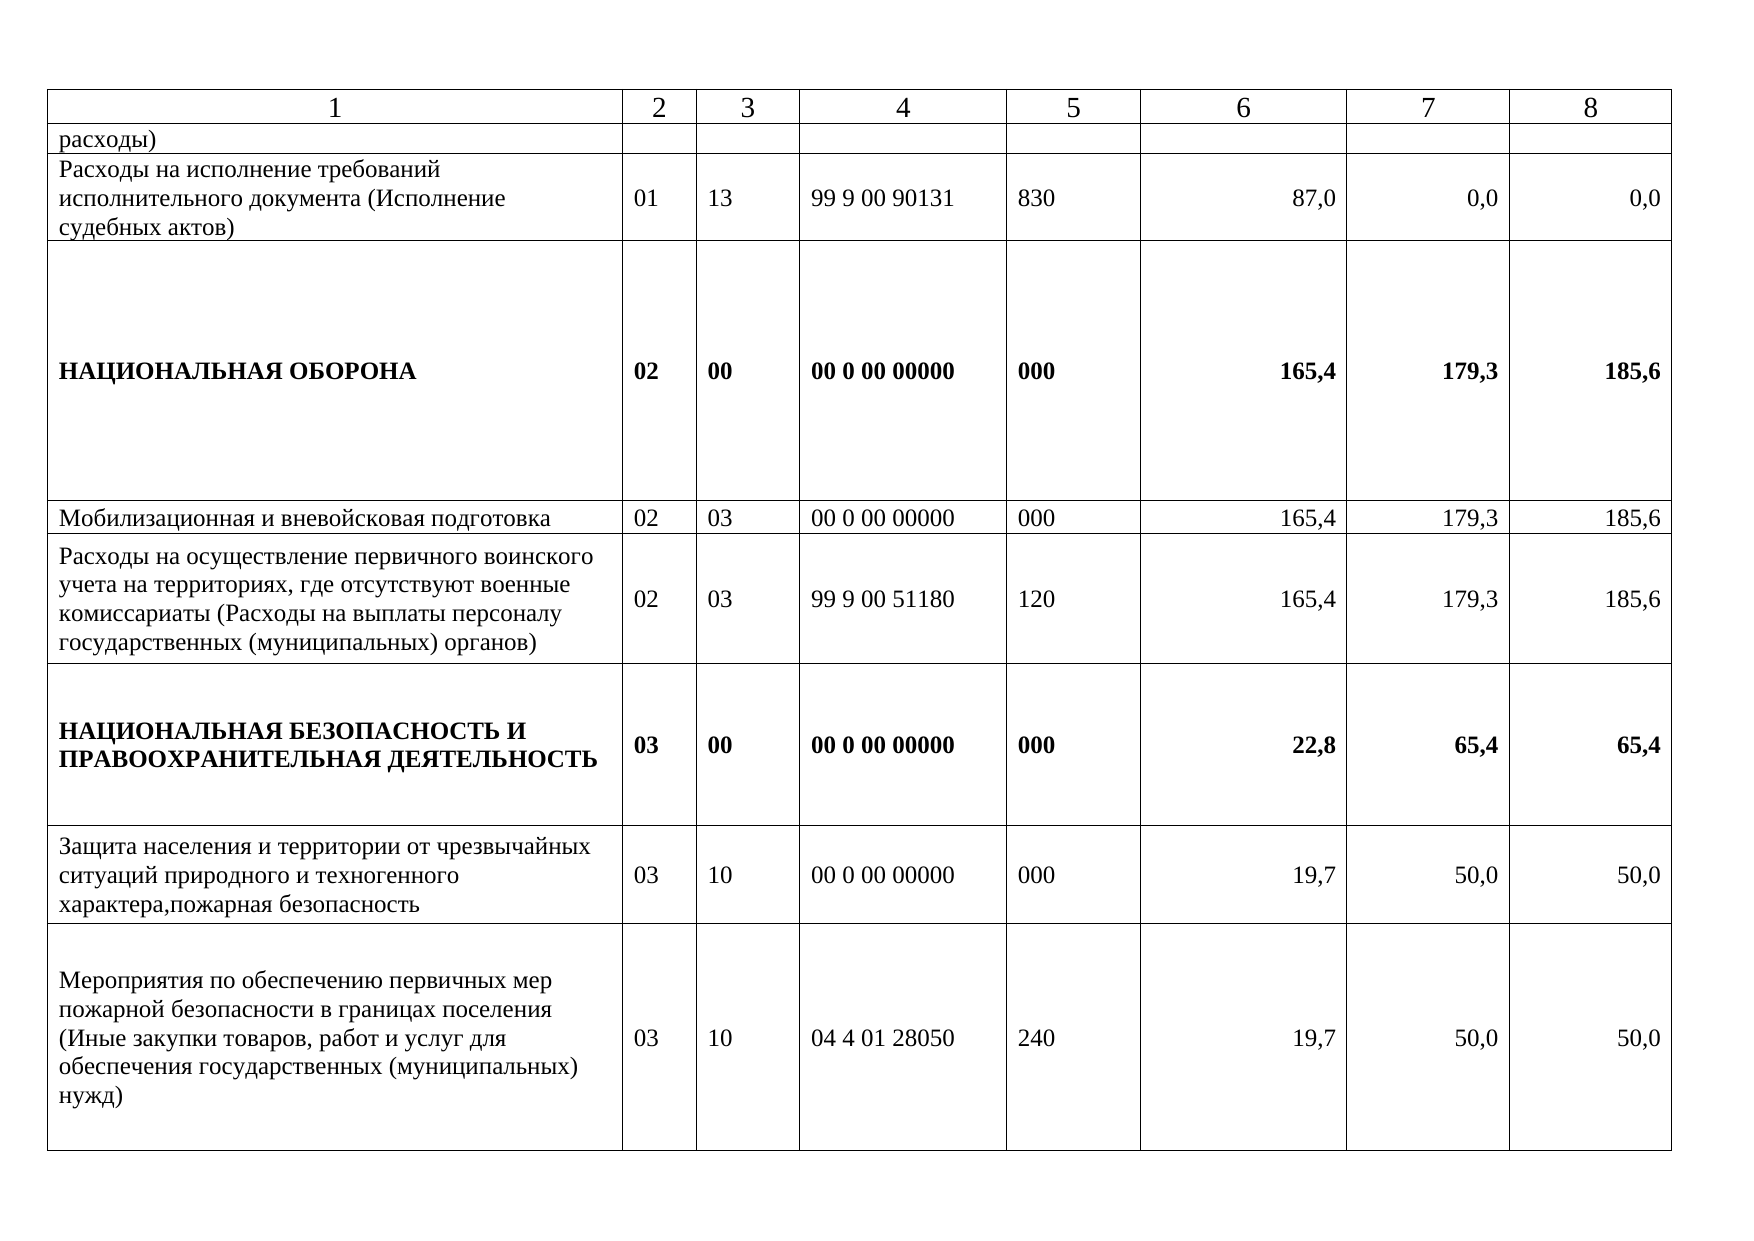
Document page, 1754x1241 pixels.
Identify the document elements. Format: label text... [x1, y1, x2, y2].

table_cell [1672, 923, 1754, 1150]
table_cell НАЦИОНАЛЬНАЯ ОБОРОНА [48, 241, 622, 500]
table_cell 00 0 00 00000 [800, 501, 1006, 533]
table_cell [1672, 825, 1754, 923]
table_header 3 [697, 90, 799, 123]
table_header 1 [48, 90, 622, 123]
table_cell 0,0 [1347, 154, 1509, 240]
table_cell 13 [697, 154, 799, 240]
table_header 6 [1141, 90, 1346, 123]
table_cell 179,3 [1347, 501, 1509, 533]
table_cell 000 [1007, 826, 1140, 923]
table_cell 02 [623, 501, 696, 533]
table_cell расходы) [48, 124, 622, 153]
table_header 7 [1347, 90, 1509, 123]
table_cell 165,4 [1141, 534, 1346, 663]
table_cell [1510, 124, 1671, 153]
table_cell 03 [623, 826, 696, 923]
table_cell 03 [697, 501, 799, 533]
table_cell 04 4 01 28050 [800, 924, 1006, 1150]
table_cell 99 9 00 90131 [800, 154, 1006, 240]
table_cell Мероприятия по обеспечению первичных мер пожарной безопасности в границах поселения (Иные закупки товаров, работ и услуг для обеспечения государственных (муниципальных) нужд) [48, 924, 622, 1150]
table_cell Мобилизационная и вневойсковая подготовка [48, 501, 622, 533]
table_cell 03 [697, 534, 799, 663]
table_cell 179,3 [1347, 534, 1509, 663]
table_cell 240 [1007, 924, 1140, 1150]
table_cell [1672, 533, 1754, 663]
table_cell 65,4 [1510, 664, 1671, 825]
table_cell 03 [623, 664, 696, 825]
table_cell 179,3 [1347, 241, 1509, 500]
table_cell 50,0 [1510, 924, 1671, 1150]
table_cell 00 0 00 00000 [800, 826, 1006, 923]
table_cell [1141, 124, 1346, 153]
table_cell Расходы на осуществление первичного воинского учета на территориях, где отсутствуют военные комиссариаты (Расходы на выплаты персоналу государственных (муниципальных) органов) [48, 534, 622, 663]
table_cell 03 [623, 924, 696, 1150]
table_header 4 [800, 90, 1006, 123]
table_cell 65,4 [1347, 664, 1509, 825]
table_cell 19,7 [1141, 826, 1346, 923]
table_cell [1672, 240, 1754, 500]
table_cell [800, 124, 1006, 153]
table_cell 00 [697, 664, 799, 825]
table_cell [1672, 123, 1754, 153]
table_cell 120 [1007, 534, 1140, 663]
table_cell 830 [1007, 154, 1140, 240]
table_cell 01 [623, 154, 696, 240]
table_cell 50,0 [1510, 826, 1671, 923]
table_cell 10 [697, 826, 799, 923]
table_cell [697, 124, 799, 153]
table_cell 10 [697, 924, 799, 1150]
table_cell 165,4 [1141, 501, 1346, 533]
table_cell 185,6 [1510, 534, 1671, 663]
table_cell [1672, 153, 1754, 240]
table_header 8 [1510, 90, 1671, 123]
table_cell 22,8 [1141, 664, 1346, 825]
table_cell 000 [1007, 241, 1140, 500]
table_cell 00 0 00 00000 [800, 664, 1006, 825]
table_cell [1347, 124, 1509, 153]
table_header [1672, 89, 1754, 123]
table_cell 02 [623, 241, 696, 500]
table_cell 185,6 [1510, 501, 1671, 533]
table_header 2 [623, 90, 696, 123]
table_cell [1672, 500, 1754, 533]
table_cell 19,7 [1141, 924, 1346, 1150]
table_cell 00 [697, 241, 799, 500]
table_cell Защита населения и территории от чрезвычайных ситуаций природного и техногенного характера,пожарная безопасность [48, 826, 622, 923]
table_cell 00 0 00 00000 [800, 241, 1006, 500]
table_cell 50,0 [1347, 924, 1509, 1150]
table_cell 02 [623, 534, 696, 663]
table_cell 000 [1007, 664, 1140, 825]
table_cell 99 9 00 51180 [800, 534, 1006, 663]
table_cell 50,0 [1347, 826, 1509, 923]
table_cell 87,0 [1141, 154, 1346, 240]
table_cell НАЦИОНАЛЬНАЯ БЕЗОПАСНОСТЬ И ПРАВООХРАНИТЕЛЬНАЯ ДЕЯТЕЛЬНОСТЬ [48, 664, 622, 825]
table_header 5 [1007, 90, 1140, 123]
table_cell 165,4 [1141, 241, 1346, 500]
table_cell Расходы на исполнение требований исполнительного документа (Исполнение судебных актов) [48, 154, 622, 240]
table_cell [1007, 124, 1140, 153]
table_cell 000 [1007, 501, 1140, 533]
table_cell 0,0 [1510, 154, 1671, 240]
table_cell 185,6 [1510, 241, 1671, 500]
table_cell [623, 124, 696, 153]
table_cell [1672, 663, 1754, 825]
